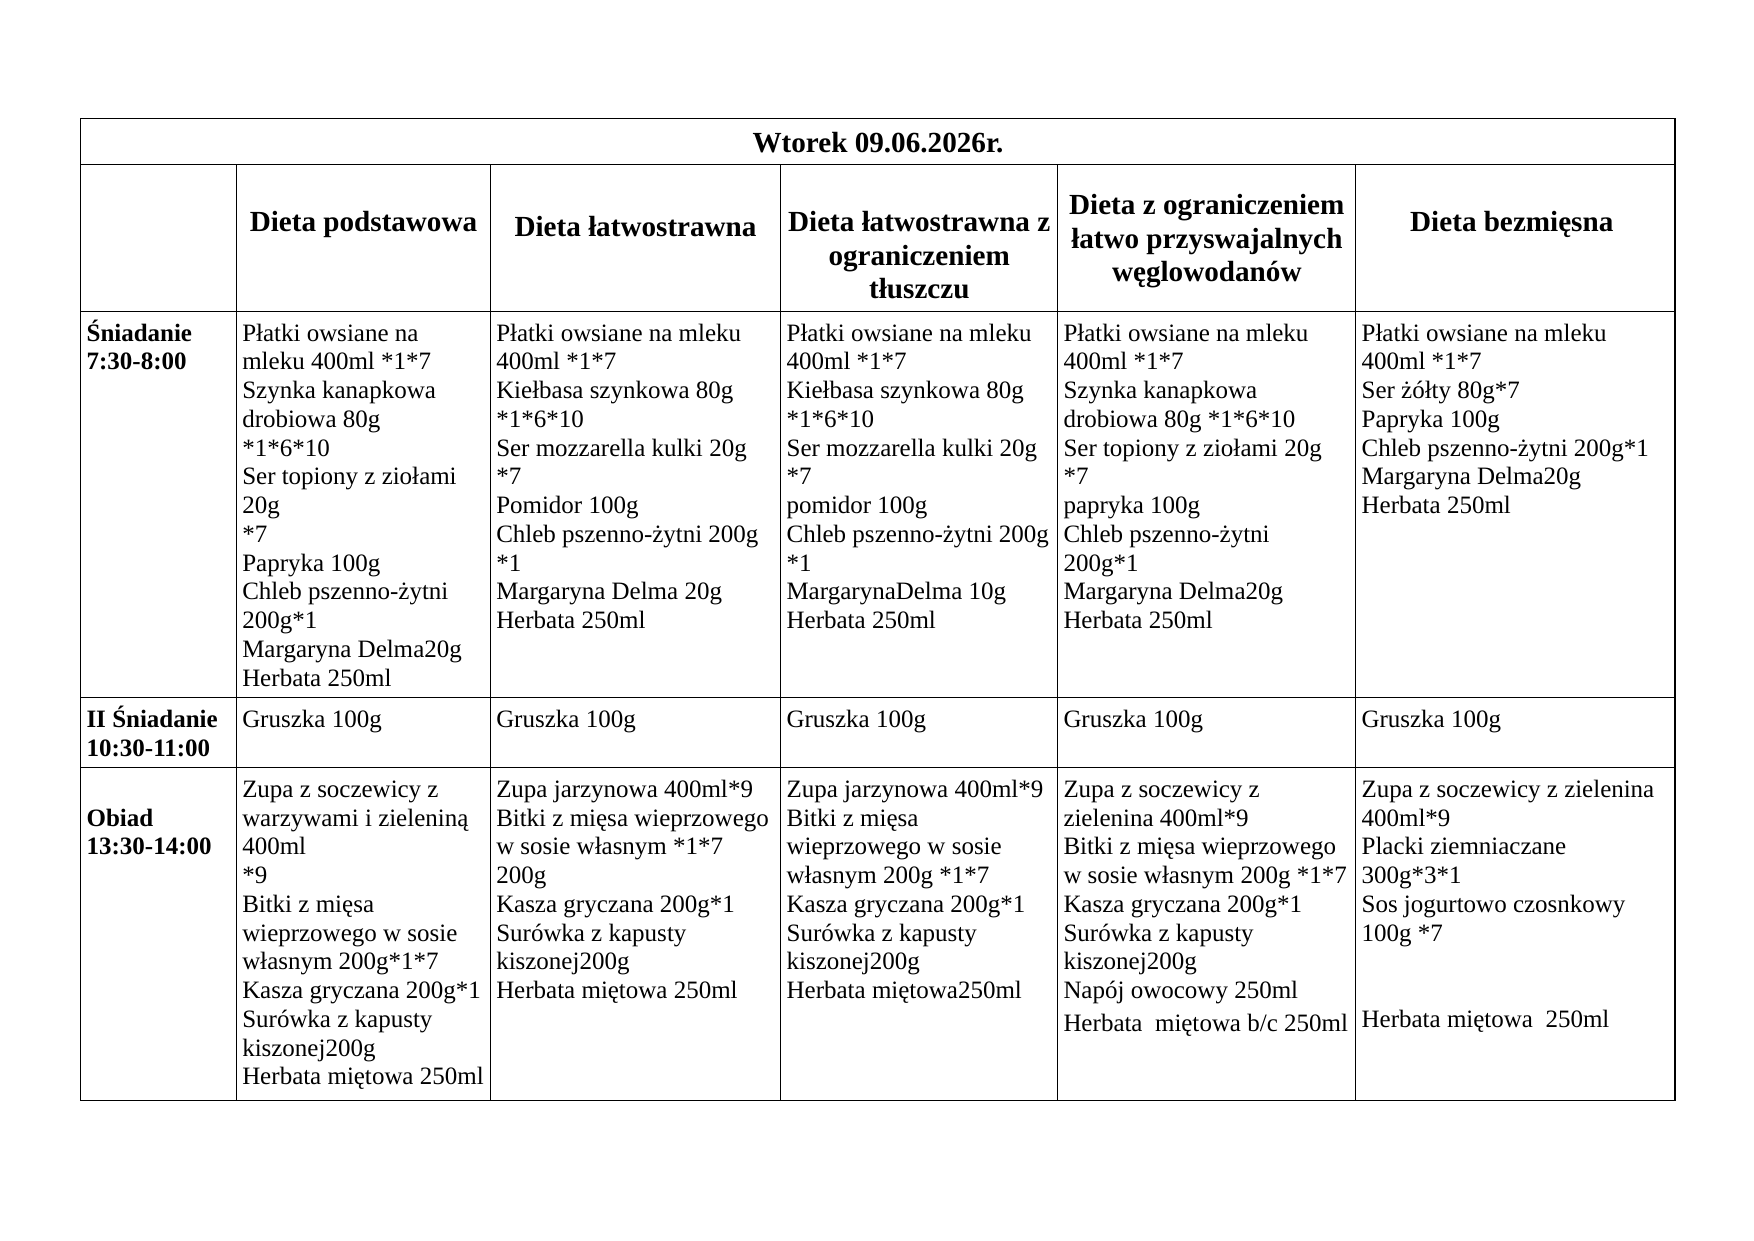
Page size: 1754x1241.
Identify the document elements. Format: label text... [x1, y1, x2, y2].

table_cell Zupa jarzynowa 400ml*9 Bitki z mięsa wieprzowego w sosie własnym *1*7 200g Kasza gryczana 200g*1 Surówka z kapusty kiszonej200g Herbata miętowa 250ml [491, 768, 780, 1100]
table_cell Gruszka 100g [237, 698, 490, 767]
table_cell [81, 165, 236, 311]
table_cell Płatki owsiane na mleku 400ml *1*7 Szynka kanapkowa drobiowa 80g *1*6*10 Ser topiony z ziołami 20g *7 Papryka 100g Chleb pszenno-żytni 200g*1 Margaryna Delma20g Herbata 250ml [237, 312, 490, 697]
table_cell Wtorek 09.06.2026r. [81, 119, 1674, 164]
table_cell Zupa z soczewicy z zielenina 400ml*9 Placki ziemniaczane 300g*3*1 Sos jogurtowo czosnkowy 100g *7 Herbata miętowa 250ml [1356, 768, 1674, 1100]
table_cell Dieta łatwostrawna z ograniczeniem tłuszczu [781, 165, 1057, 311]
table_cell Gruszka 100g [491, 698, 780, 767]
table_cell Płatki owsiane na mleku 400ml *1*7 Kiełbasa szynkowa 80g *1*6*10 Ser mozzarella kulki 20g *7 Pomidor 100g Chleb pszenno-żytni 200g *1 Margaryna Delma 20g Herbata 250ml [491, 312, 780, 697]
table_cell Gruszka 100g [1058, 698, 1355, 767]
table_cell II Śniadanie 10:30-11:00 [81, 698, 236, 767]
table_cell Zupa jarzynowa 400ml*9 Bitki z mięsa wieprzowego w sosie własnym 200g *1*7 Kasza gryczana 200g*1 Surówka z kapusty kiszonej200g Herbata miętowa250ml [781, 768, 1057, 1100]
table_cell Dieta z ograniczeniem łatwo przyswajalnych węglowodanów [1058, 165, 1355, 311]
table_cell Dieta łatwostrawna [491, 165, 780, 311]
table_cell Zupa z soczewicy z zielenina 400ml*9 Bitki z mięsa wieprzowego w sosie własnym 200g *1*7 Kasza gryczana 200g*1 Surówka z kapusty kiszonej200g Napój owocowy 250ml Herbata miętowa b/c 250ml [1058, 768, 1355, 1100]
table_cell Zupa z soczewicy z warzywami i zieleniną 400ml *9 Bitki z mięsa wieprzowego w sosie własnym 200g*1*7 Kasza gryczana 200g*1 Surówka z kapusty kiszonej200g Herbata miętowa 250ml [237, 768, 490, 1100]
table_cell Płatki owsiane na mleku 400ml *1*7 Ser żółty 80g*7 Papryka 100g Chleb pszenno-żytni 200g*1 Margaryna Delma20g Herbata 250ml [1356, 312, 1674, 697]
table_cell Gruszka 100g [781, 698, 1057, 767]
table_cell Dieta bezmięsna [1356, 165, 1674, 311]
table_cell Obiad 13:30-14:00 [81, 768, 236, 1100]
table_cell Płatki owsiane na mleku 400ml *1*7 Kiełbasa szynkowa 80g *1*6*10 Ser mozzarella kulki 20g *7 pomidor 100g Chleb pszenno-żytni 200g *1 MargarynaDelma 10g Herbata 250ml [781, 312, 1057, 697]
table_cell Płatki owsiane na mleku 400ml *1*7 Szynka kanapkowa drobiowa 80g *1*6*10 Ser topiony z ziołami 20g *7 papryka 100g Chleb pszenno-żytni 200g*1 Margaryna Delma20g Herbata 250ml [1058, 312, 1355, 697]
table_cell Śniadanie 7:30-8:00 [81, 312, 236, 697]
table_cell Dieta podstawowa [237, 165, 490, 311]
table_cell Gruszka 100g [1356, 698, 1674, 767]
